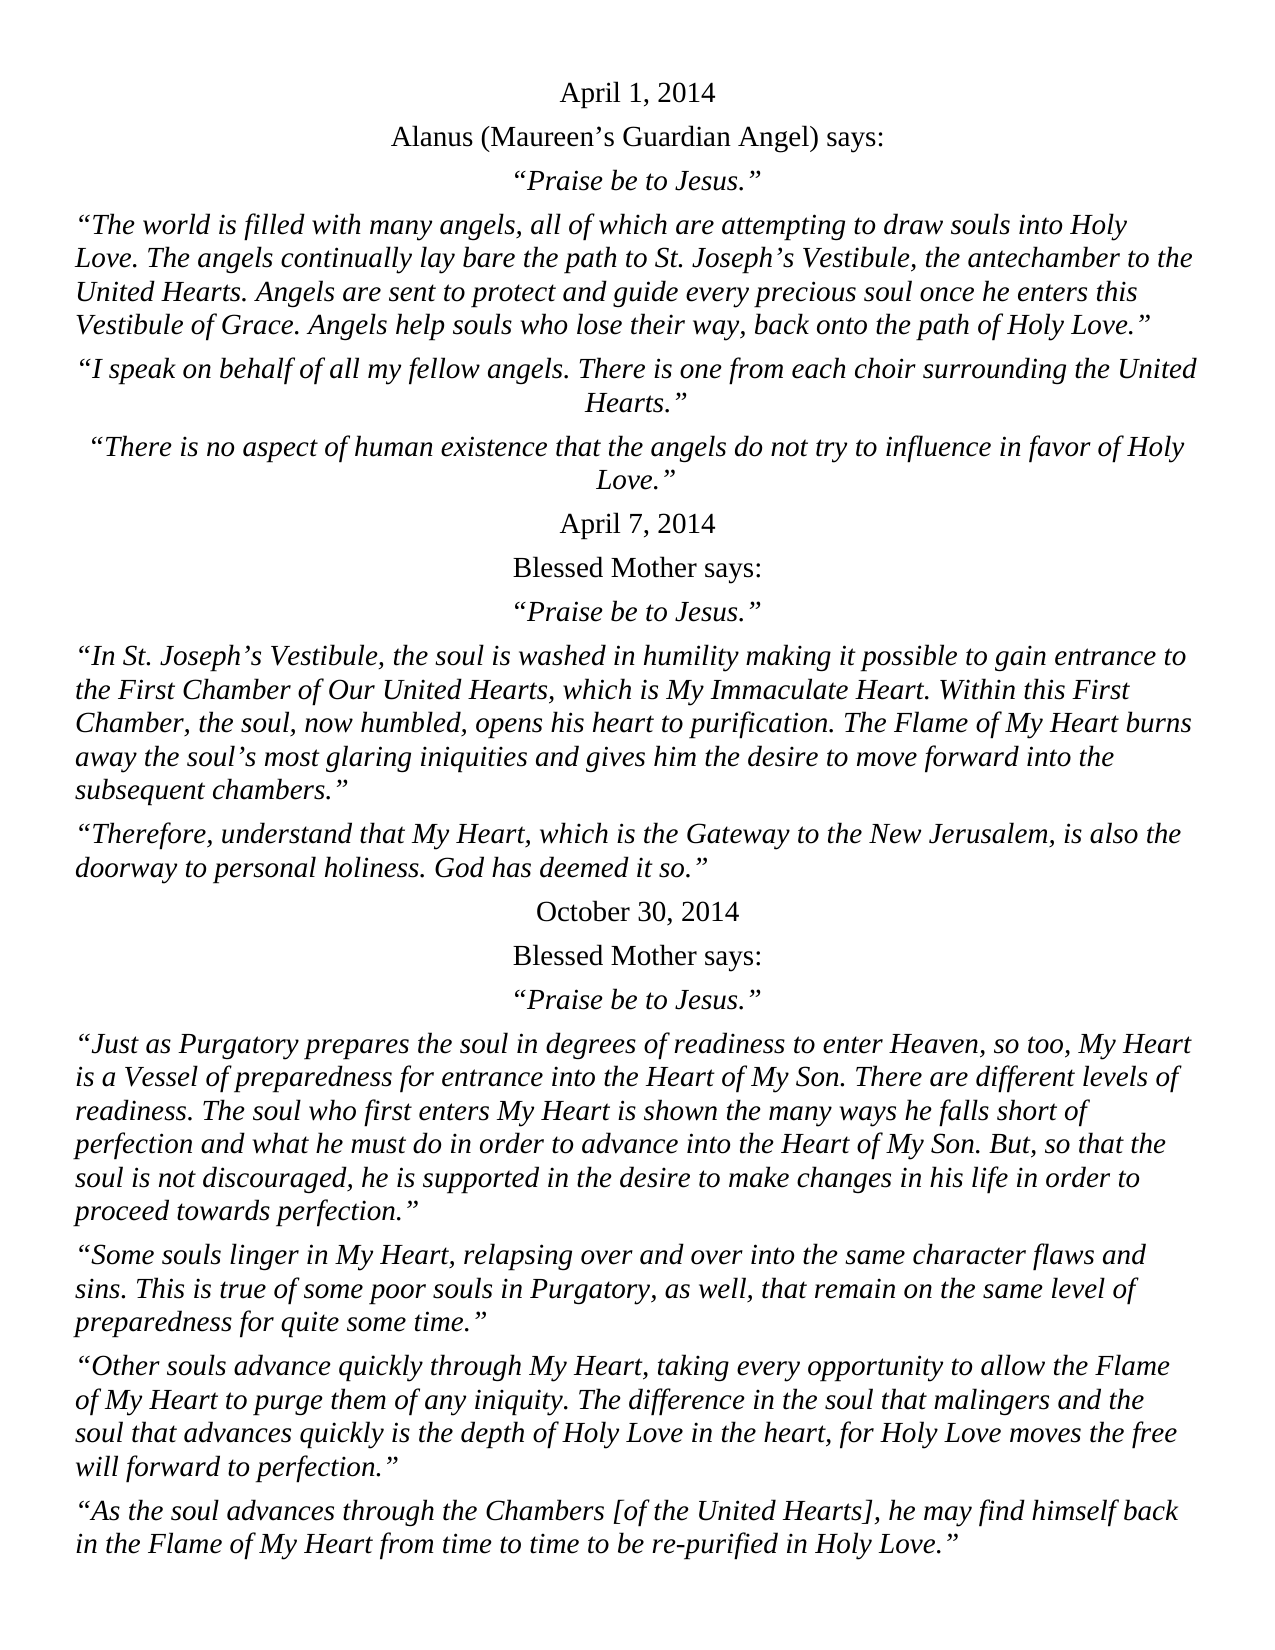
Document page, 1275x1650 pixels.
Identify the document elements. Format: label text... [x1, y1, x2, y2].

text “Praise be to Jesus.” [75, 163, 1200, 196]
text “Some souls linger in My Heart, relapsing over and over into the same character flaws and sins. This is true of some poor souls in Purgatory, as well, that remain on the same level of preparedness for quite some time.” [75, 1237, 1200, 1338]
text “Praise be to Jesus.” [75, 982, 1200, 1015]
text “There is no aspect of human existence that the angels do not try to influence in favor of Holy Love.” [75, 429, 1200, 496]
text Blessed Mother says: [75, 550, 1200, 584]
text “In St. Joseph’s Vestibule, the soul is washed in humility making it possible to gain entrance to the First Chamber of Our United Hearts, which is My Immaculate Heart. Within this First Chamber, the soul, now humbled, opens his heart to purification. The Flame of My Heart burns away the soul’s most glaring iniquities and gives him the desire to move forward into the subsequent chambers.” [75, 638, 1200, 806]
text “I speak on behalf of all my fellow angels. There is one from each choir surrounding the United Hearts.” [75, 351, 1200, 418]
text “As the soul advances through the Chambers [of the United Hearts], he may find himself back in the Flame of My Heart from time to time to be re-purified in Holy Love.” [75, 1493, 1200, 1560]
text April 7, 2014 [75, 506, 1200, 540]
text “Just as Purgatory prepares the soul in degrees of readiness to enter Heaven, so too, My Heart is a Vessel of preparedness for entrance into the Heart of My Son. There are different levels of readiness. The soul who first enters My Heart is shown the many ways he falls short of perfection and what he must do in order to advance into the Heart of My Son. But, so that the soul is not discouraged, he is supported in the desire to make changes in his life in order to proceed towards perfection.” [75, 1026, 1200, 1227]
text October 30, 2014 [75, 894, 1200, 927]
text “Praise be to Jesus.” [75, 594, 1200, 628]
text “The world is filled with many angels, all of which are attempting to draw souls into Holy Love. The angels continually lay bare the path to St. Joseph’s Vestibule, the antechamber to the United Hearts. Angels are sent to protect and guide every precious soul once he enters this Vestibule of Grace. Angels help souls who lose their way, back onto the path of Holy Love.” [75, 207, 1200, 341]
text “Other souls advance quickly through My Heart, taking every opportunity to allow the Flame of My Heart to purge them of any iniquity. The difference in the soul that malingers and the soul that advances quickly is the depth of Holy Love in the heart, for Holy Love moves the free will forward to perfection.” [75, 1348, 1200, 1483]
text Blessed Mother says: [75, 938, 1200, 971]
text “Therefore, understand that My Heart, which is the Gateway to the New Jerusalem, is also the doorway to personal holiness. God has deemed it so.” [75, 816, 1200, 883]
text Alanus (Maureen’s Guardian Angel) says: [75, 119, 1200, 152]
text April 1, 2014 [75, 75, 1200, 108]
